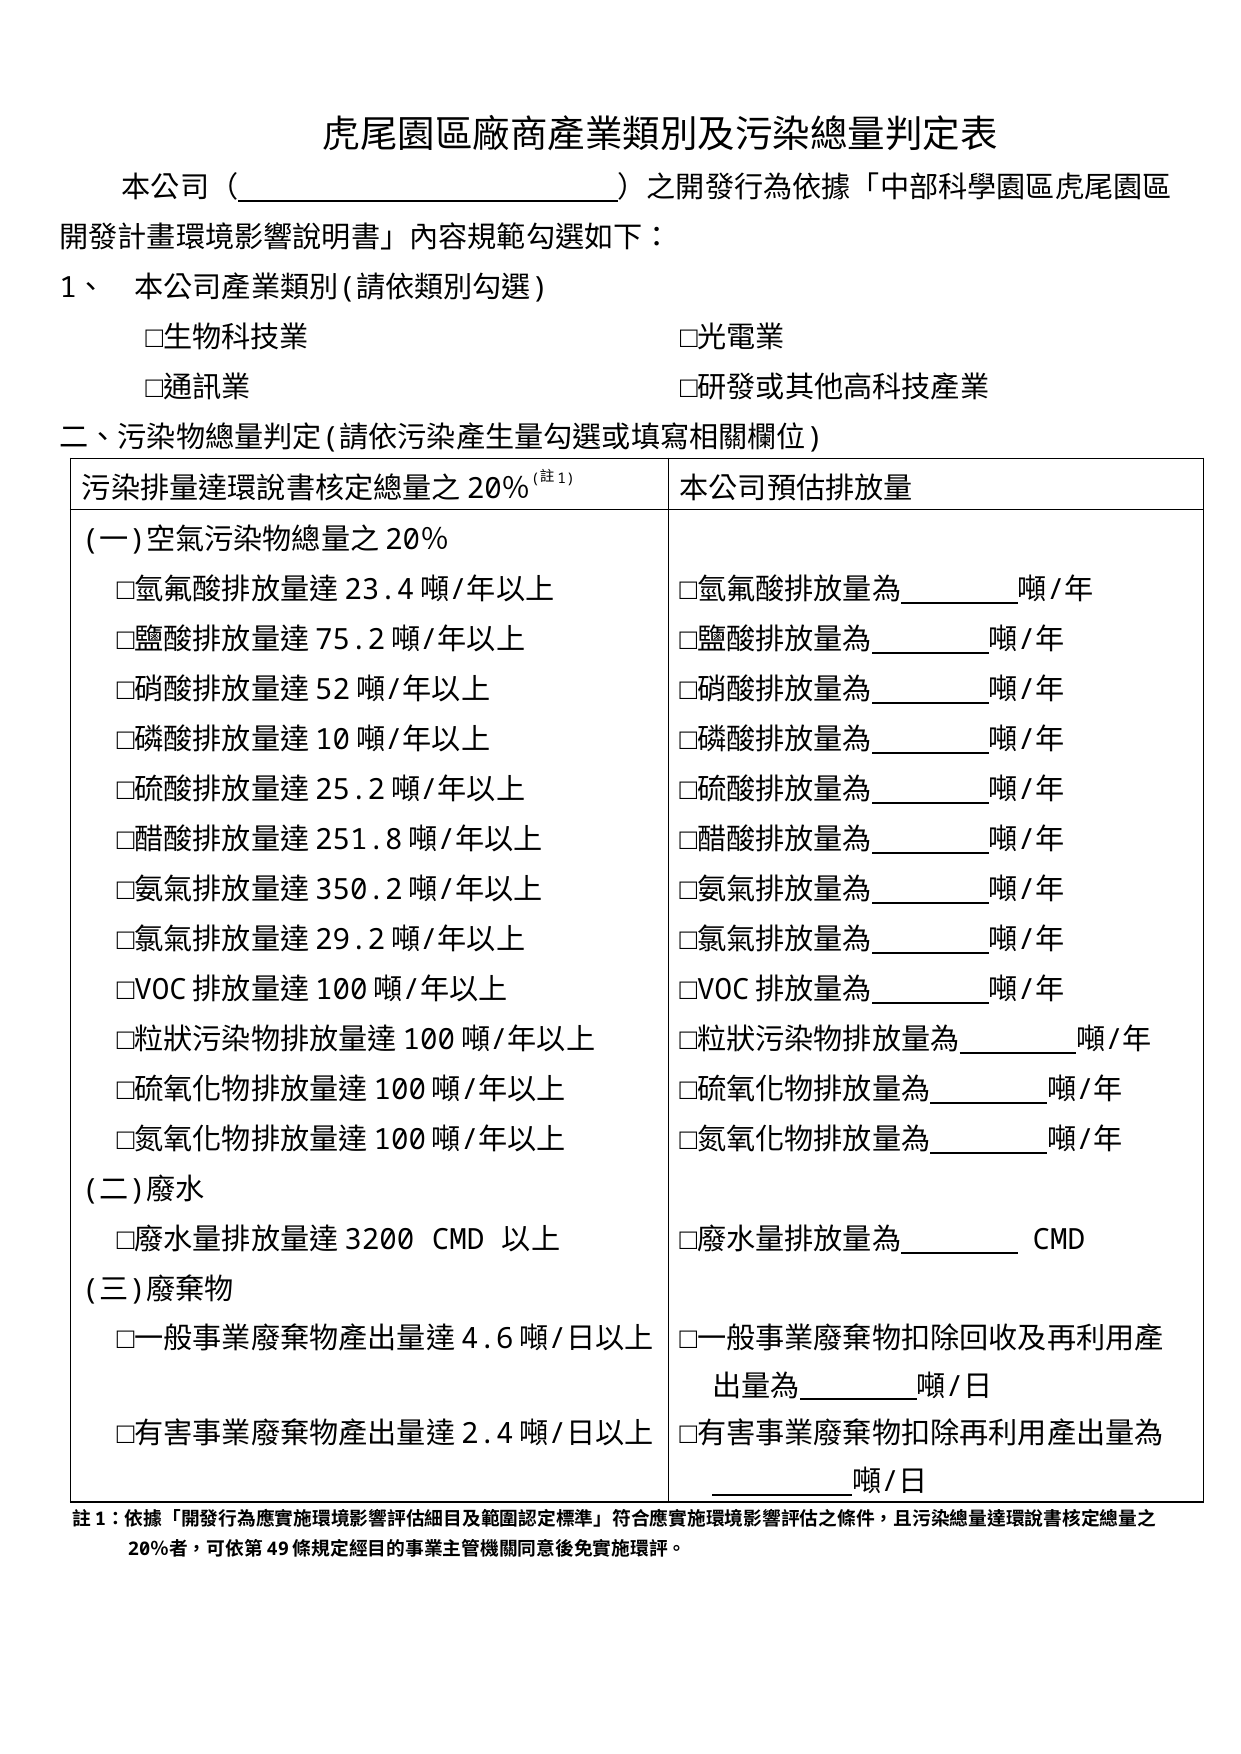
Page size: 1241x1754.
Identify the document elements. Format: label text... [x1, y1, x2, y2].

table_cell □研發或其他高科技產業 [669, 358, 1203, 408]
table_cell □粒狀污染物排放量達100噸/年以上 [71, 1010, 668, 1060]
table_cell □醋酸排放量為 噸/年 [669, 810, 1203, 860]
table_header □光電業 [669, 308, 1203, 358]
table_cell □醋酸排放量達251.8噸/年以上 [71, 810, 668, 860]
table_cell □氨氣排放量為 噸/年 [669, 860, 1203, 910]
table_cell □鹽酸排放量為 噸/年 [669, 610, 1203, 660]
table_cell [669, 1260, 1203, 1310]
table_cell □一般事業廢棄物扣除回收及再利用產出量為 噸/日 [669, 1310, 1203, 1406]
table_cell [669, 510, 1203, 560]
text 註1：依據「開發行為應實施環境影響評估細目及範圍認定標準」符合應實施環境影響評估之條件，且污染總量達環說書核定總量之 [72, 1503, 1181, 1532]
table_cell □磷酸排放量為 噸/年 [669, 710, 1203, 760]
table_cell (一)空氣污染物總量之20％ [71, 510, 668, 560]
text 20％者，可依第49條規定經目的事業主管機關同意後免實施環評。 [128, 1532, 1181, 1561]
table_cell □VOC排放量為 噸/年 [669, 960, 1203, 1010]
text 本公司（ ）之開發行為依據「中部科學園區虎尾園區開發計畫環境影響說明書」內容規範勾選如下： [59, 158, 1181, 258]
table_cell □氯氣排放量為 噸/年 [669, 910, 1203, 960]
table_cell □硫氧化物排放量達100噸/年以上 [71, 1060, 668, 1110]
table_cell □硝酸排放量為 噸/年 [669, 660, 1203, 710]
table_cell □硫氧化物排放量為 噸/年 [669, 1060, 1203, 1110]
table_cell □有害事業廢棄物扣除再利用產出量為 噸/日 [669, 1406, 1203, 1501]
table_header 污染排量達環說書核定總量之20％(註1) [71, 459, 668, 509]
table_cell □一般事業廢棄物產出量達4.6噸/日以上 [71, 1310, 668, 1406]
table_cell □氨氣排放量達350.2噸/年以上 [71, 860, 668, 910]
table_cell □有害事業廢棄物產出量達2.4噸/日以上 [71, 1406, 668, 1501]
table_cell □廢水量排放量達3200 CMD 以上 [71, 1210, 668, 1260]
table_cell □氮氧化物排放量達100噸/年以上 [71, 1110, 668, 1160]
text 二、污染物總量判定(請依污染產生量勾選或填寫相關欄位) [59, 408, 1181, 458]
table_cell [669, 1160, 1203, 1210]
table_cell □鹽酸排放量達75.2噸/年以上 [71, 610, 668, 660]
table_cell □氯氣排放量達29.2噸/年以上 [71, 910, 668, 960]
table_header 本公司預估排放量 [669, 459, 1203, 509]
table_cell □硝酸排放量達52噸/年以上 [71, 660, 668, 710]
text 虎尾園區廠商產業類別及污染總量判定表 [59, 108, 1181, 158]
table_cell (二)廢水 [71, 1160, 668, 1210]
table_cell □氫氟酸排放量為 噸/年 [669, 560, 1203, 610]
table_cell □廢水量排放量為 CMD [669, 1210, 1203, 1260]
table_cell □粒狀污染物排放量為 噸/年 [669, 1010, 1203, 1060]
table_header □生物科技業 [134, 308, 668, 358]
table_cell □磷酸排放量達10噸/年以上 [71, 710, 668, 760]
table_cell □VOC排放量達100噸/年以上 [71, 960, 668, 1010]
table_cell □硫酸排放量為 噸/年 [669, 760, 1203, 810]
table_cell □硫酸排放量達25.2噸/年以上 [71, 760, 668, 810]
list 本公司產業類別(請依類別勾選) [59, 258, 1181, 308]
table_cell □通訊業 [134, 358, 668, 408]
table_cell □氫氟酸排放量達23.4噸/年以上 [71, 560, 668, 610]
table_cell □氮氧化物排放量為 噸/年 [669, 1110, 1203, 1160]
table_cell (三)廢棄物 [71, 1260, 668, 1310]
